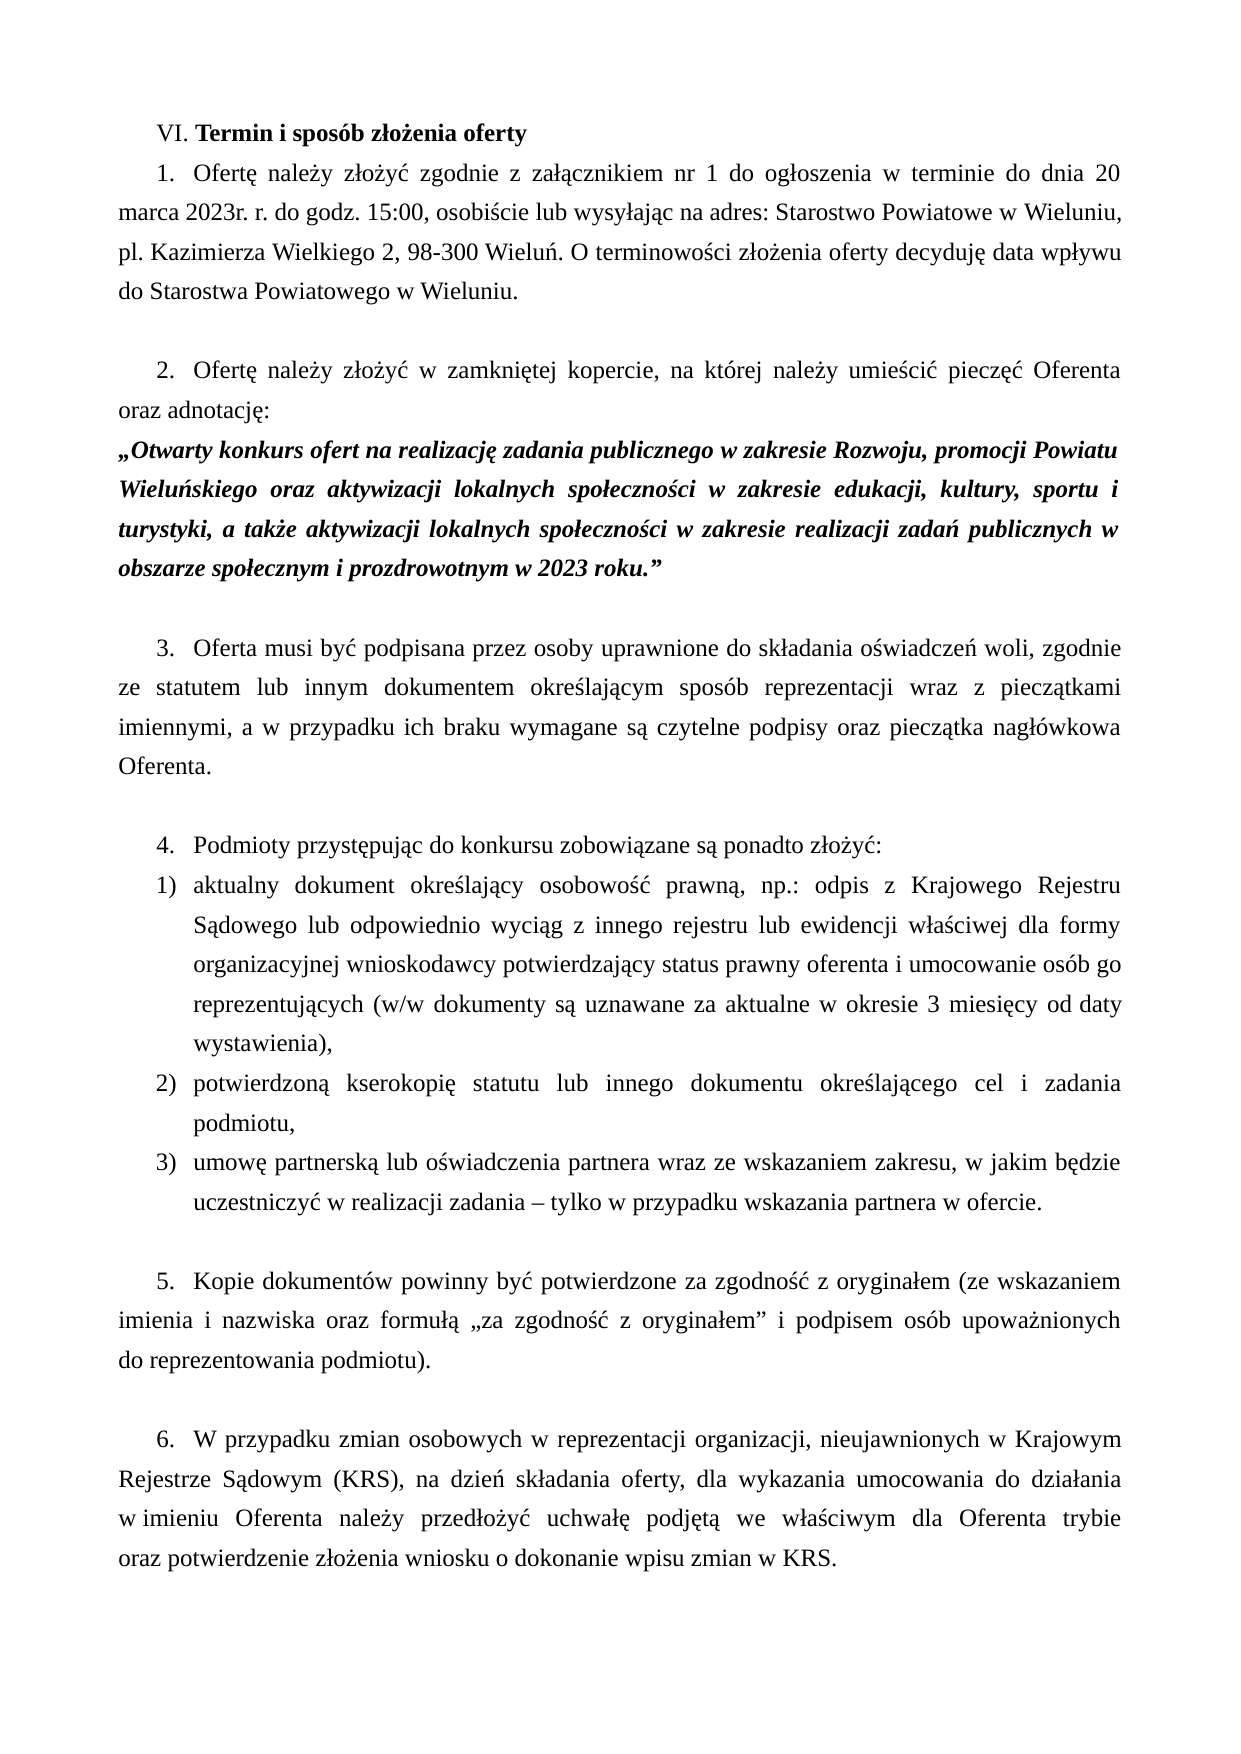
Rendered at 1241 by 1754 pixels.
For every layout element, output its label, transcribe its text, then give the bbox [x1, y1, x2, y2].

list Oferta musi być podpisana przez osoby uprawnione do składania oświadczeń woli, zgodnie ze statutem lub innym dokumentem określającym sposób reprezentacji wraz z pieczątkami imiennymi, a w przypadku ich braku wymagane są czytelne podpisy oraz pieczątka nagłówkowa Oferenta. [118, 633, 1122, 780]
list Podmioty przystępując do konkursu zobowiązane są ponadto złożyć: [118, 831, 1122, 859]
list umowę partnerską lub oświadczenia partnera wraz ze wskazaniem zakresu, w jakim będzie uczestniczyć w realizacji zadania – tylko w przypadku wskazania partnera w ofercie. [156, 1147, 1122, 1216]
list Ofertę należy złożyć zgodnie z załącznikiem nr 1 do ogłoszenia w terminie do dnia 20 marca 2023r. r. do godz. 15:00, osobiście lub wysyłając na adres: Starostwo Powiatowe w Wieluniu, pl. Kazimierza Wielkiego 2, 98-300 Wieluń. O terminowości złożenia oferty decyduję data wpływu do Starostwa Powiatowego w Wieluniu. [118, 158, 1122, 305]
list Termin i sposób złożenia oferty [156, 118, 1122, 147]
list Ofertę należy złożyć w zamkniętej kopercie, na której należy umieścić pieczęć Oferenta oraz adnotację: [118, 356, 1122, 424]
list Kopie dokumentów powinny być potwierdzone za zgodność z oryginałem (ze wskazaniem imienia i nazwiska oraz formułą „za zgodność z oryginałem” i podpisem osób upoważnionych do reprezentowania podmiotu). [118, 1266, 1122, 1374]
list aktualny dokument określający osobowość prawną, np.: odpis z Krajowego Rejestru Sądowego lub odpowiednio wyciąg z innego rejestru lub ewidencji właściwej dla formy organizacyjnej wnioskodawcy potwierdzający status prawny oferenta i umocowanie osób go reprezentujących (w/w dokumenty są uznawane za aktualne w okresie 3 miesięcy od daty wystawienia), [156, 870, 1122, 1057]
list „Otwarty konkurs ofert na realizację zadania publicznego w zakresie Rozwoju, promocji Powiatu Wieluńskiego oraz aktywizacji lokalnych społeczności w zakresie edukacji, kultury, sportu i turystyki, a także aktywizacji lokalnych społeczności w zakresie realizacji zadań publicznych w obszarze społecznym i prozdrowotnym w 2023 roku.” [83, 435, 1122, 582]
list W przypadku zmian osobowych w reprezentacji organizacji, nieujawnionych w Krajowym Rejestrze Sądowym (KRS), na dzień składania oferty, dla wykazania umocowania do działania w imieniu Oferenta należy przedłożyć uchwałę podjętą we właściwym dla Oferenta trybie oraz potwierdzenie złożenia wniosku o dokonanie wpisu zmian w KRS. [118, 1424, 1122, 1572]
list potwierdzoną kserokopię statutu lub innego dokumentu określającego cel i zadania podmiotu, [156, 1068, 1122, 1136]
